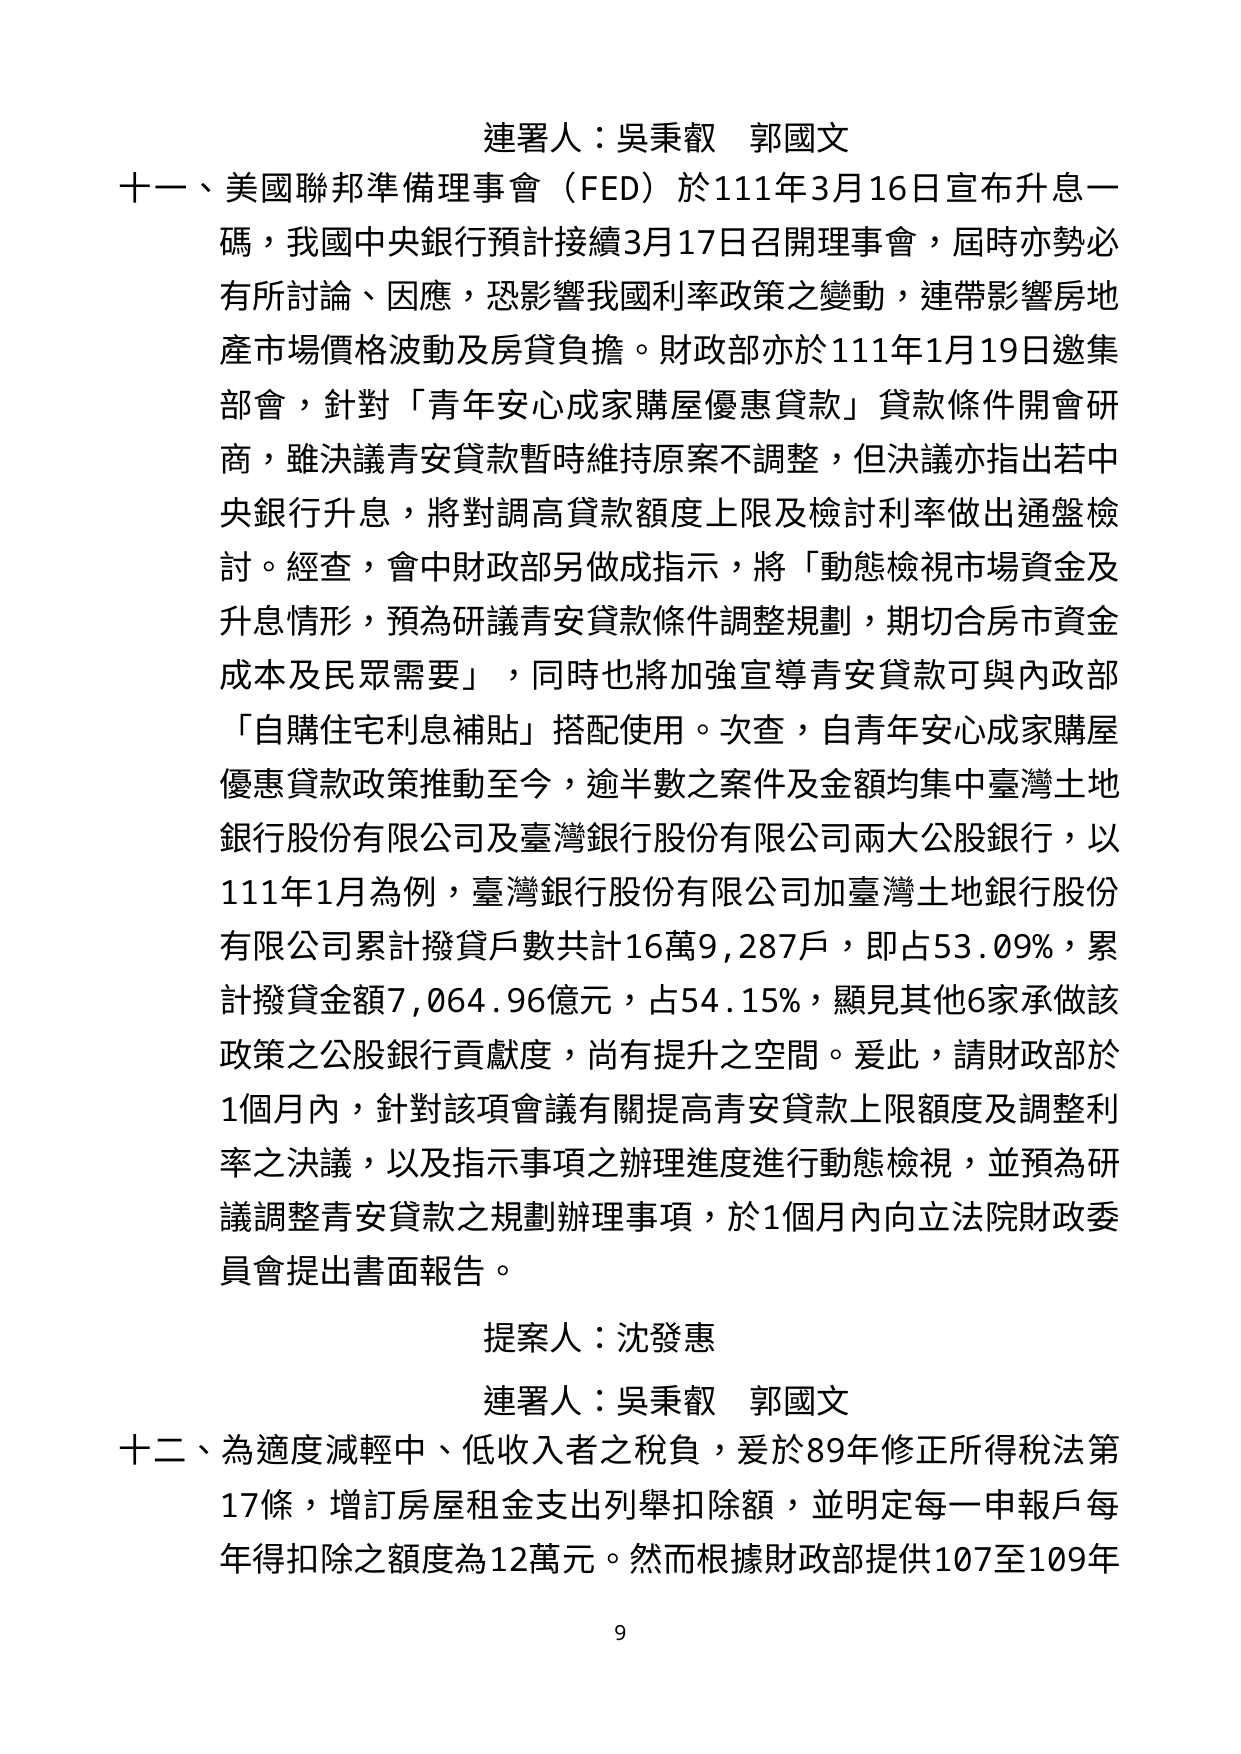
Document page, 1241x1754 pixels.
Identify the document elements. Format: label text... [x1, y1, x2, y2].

text 十一、美國聯邦準備理事會（FED）於111年3月16日宣布升息一碼，我國中央銀行預計接續3月17日召開理事會，屆時亦勢必有所討論、因應，恐影響我國利率政策之變動，連帶影響房地產市場價格波動及房貸負擔。財政部亦於111年1月19日邀集部會，針對「青年安心成家購屋優惠貸款」貸款條件開會研商，雖決議青安貸款暫時維持原案不調整，但決議亦指出若中央銀行升息，將對調高貸款額度上限及檢討利率做出通盤檢討。經查，會中財政部另做成指示，將「動態檢視市場資金及升息情形，預為研議青安貸款條件調整規劃，期切合房市資金成本及民眾需要」，同時也將加強宣導青安貸款可與內政部「自購住宅利息補貼」搭配使用。次查，自青年安心成家購屋優惠貸款政策推動至今，逾半數之案件及金額均集中臺灣土地銀行股份有限公司及臺灣銀行股份有限公司兩大公股銀行，以111年1月為例，臺灣銀行股份有限公司加臺灣土地銀行股份有限公司累計撥貸戶數共計16萬9,287戶，即占53.09%，累計撥貸金額7,064.96億元，占54.15%，顯見其他6家承做該政策之公股銀行貢獻度，尚有提升之空間。爰此，請財政部於1個月內，針對該項會議有關提高青安貸款上限額度及調整利率之決議，以及指示事項之辦理進度進行動態檢視，並預為研議調整青安貸款之規劃辦理事項，於1個月內向立法院財政委員會提出書面報告。 [118, 157, 1120, 1294]
text 提案人：沈發惠 [483, 1294, 1120, 1357]
text 十二、為適度減輕中、低收入者之稅負，爰於89年修正所得稅法第17條，增訂房屋租金支出列舉扣除額，並明定每一申報戶每年得扣除之額度為12萬元。然而根據財政部提供107至109年 [118, 1419, 1120, 1582]
text 連署人：吳秉叡 郭國文 [483, 1357, 1120, 1419]
text 連署人：吳秉叡 郭國文 [483, 94, 1120, 157]
